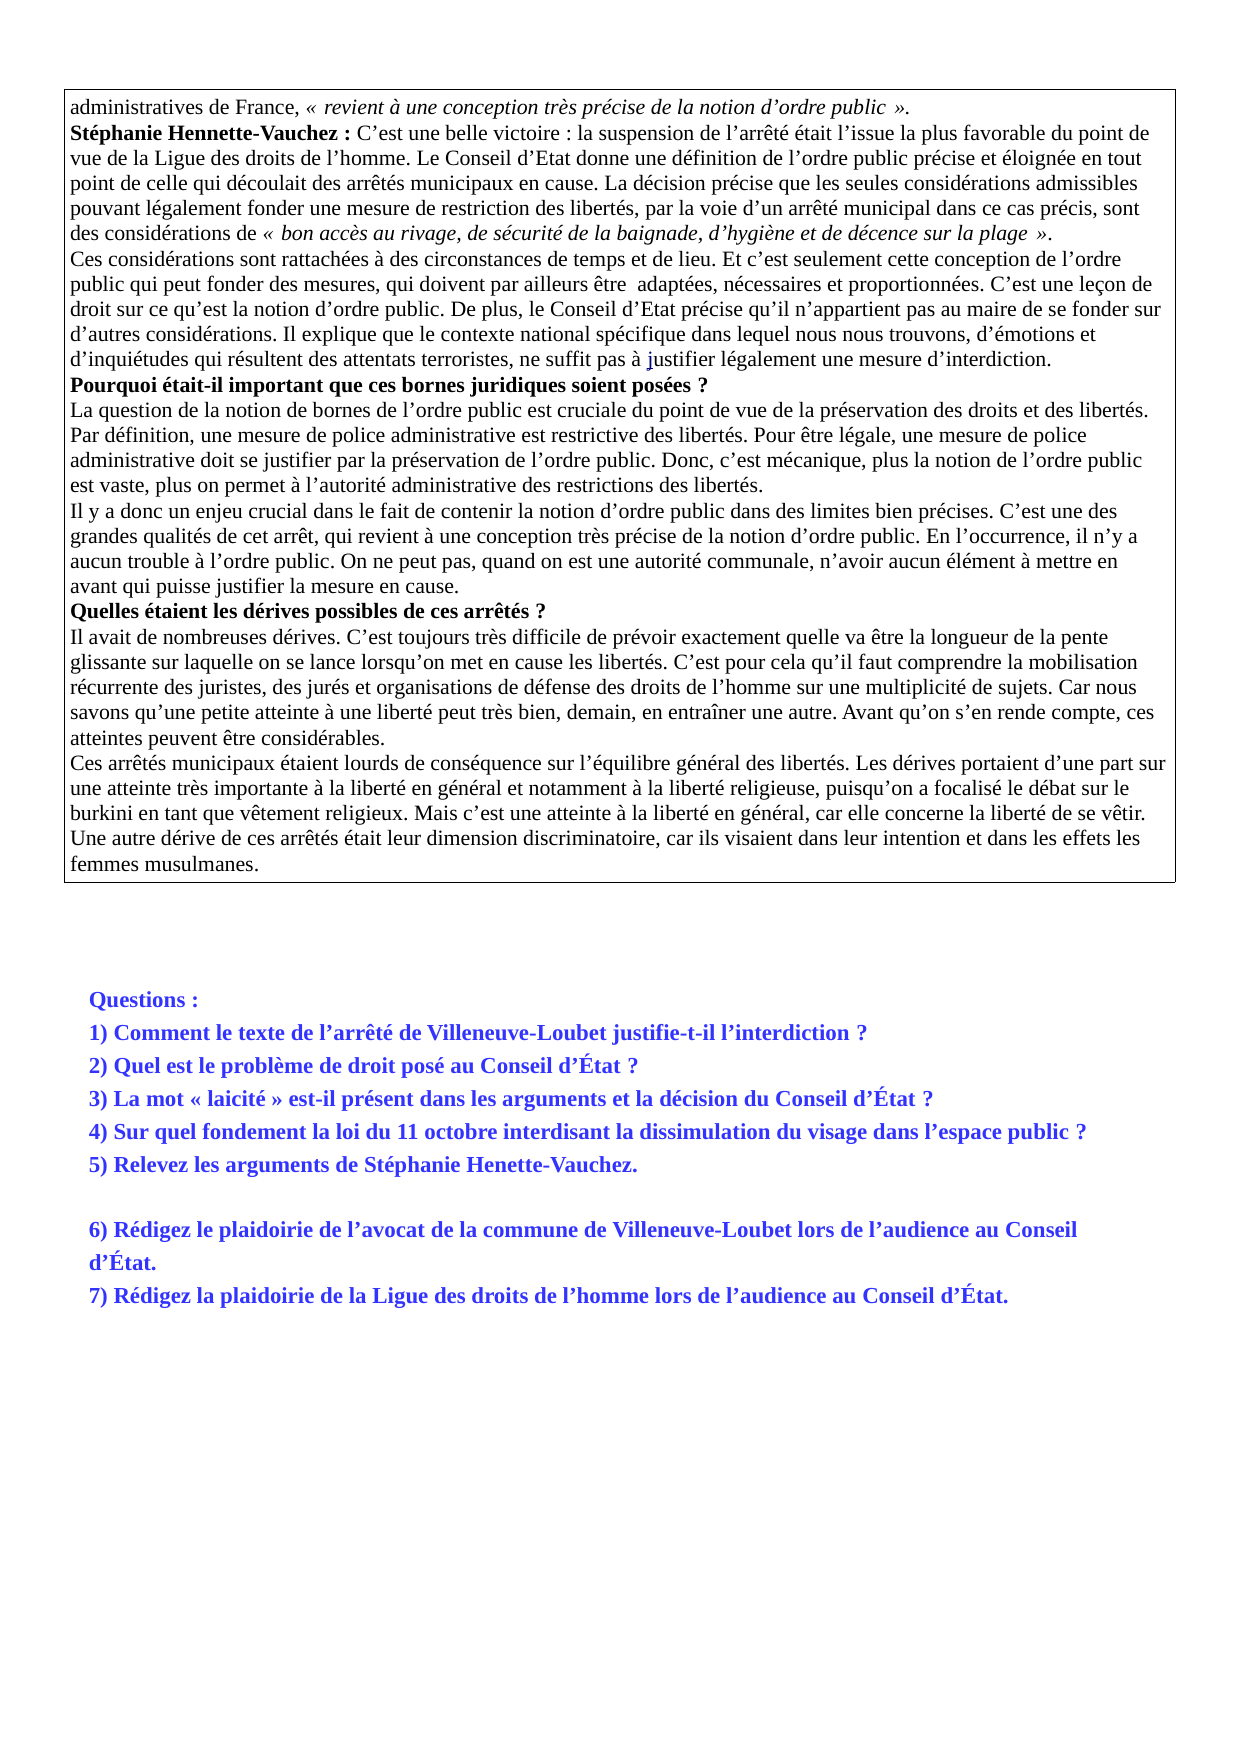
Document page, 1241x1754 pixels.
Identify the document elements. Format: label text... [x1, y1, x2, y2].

text 1) Comment le texte de l’arrêté de Villeneuve-Loubet justifie-t-il l’interdiction ? [88, 1013, 1152, 1046]
text Questions : [88, 980, 1152, 1013]
text 7) Rédigez la plaidoirie de la Ligue des droits de l’homme lors de l’audience au Conseil d’État. [88, 1275, 1152, 1308]
text 6) Rédigez le plaidoirie de l’avocat de la commune de Villeneuve-Loubet lors de l’audience au Conseil d’État. [88, 1210, 1152, 1275]
text 5) Relevez les arguments de Stéphanie Henette-Vauchez. [88, 1144, 1152, 1177]
text 4) Sur quel fondement la loi du 11 octobre interdisant la dissimulation du visage dans l’espace public ? [88, 1111, 1152, 1144]
text 2) Quel est le problème de droit posé au Conseil d’État ? [88, 1046, 1152, 1078]
table_cell administratives de France, « revient à une conception très précise de la notion d’ordre public ». Stéphanie Hennette-Vauchez : C’est une belle victoire : la suspension de l’arrêté était l’issue la plus favorable du point de vue de la Ligue des droits de l’homme. Le Conseil d’Etat donne une définition de l’ordre public précise et éloignée en tout point de celle qui découlait des arrêtés municipaux en cause. La décision précise que les seules considérations admissibles pouvant légalement fonder une mesure de restriction des libertés, par la voie d’un arrêté municipal dans ce cas précis, sont des considérations de « bon accès au rivage, de sécurité de la baignade, d’hygiène et de décence sur la plage ». Ces considérations sont rattachées à des circonstances de temps et de lieu. Et c’est seulement cette conception de l’ordre public qui peut fonder des mesures, qui doivent par ailleurs être adaptées, nécessaires et proportionnées. C’est une leçon de droit sur ce qu’est la notion d’ordre public. De plus, le Conseil d’Etat précise qu’il n’appartient pas au maire de se fonder sur d’autres considérations. Il explique que le contexte national spécifique dans lequel nous nous trouvons, d’émotions et d’inquiétudes qui résultent des attentats terroristes, ne suffit pas à justifier légalement une mesure d’interdiction. Pourquoi était-il important que ces bornes juridiques soient posées ? La question de la notion de bornes de l’ordre public est cruciale du point de vue de la préservation des droits et des libertés. Par définition, une mesure de police administrative est restrictive des libertés. Pour être légale, une mesure de police administrative doit se justifier par la préservation de l’ordre public. Donc, c’est mécanique, plus la notion de l’ordre public est vaste, plus on permet à l’autorité administrative des restrictions des libertés. Il y a donc un enjeu crucial dans le fait de contenir la notion d’ordre public dans des limites bien précises. C’est une des grandes qualités de cet arrêt, qui revient à une conception très précise de la notion d’ordre public. En l’occurrence, il n’y a aucun trouble à l’ordre public. On ne peut pas, quand on est une autorité communale, n’avoir aucun élément à mettre en avant qui puisse justifier la mesure en cause. Quelles étaient les dérives possibles de ces arrêtés ? Il avait de nombreuses dérives. C’est toujours très difficile de prévoir exactement quelle va être la longueur de la pente glissante sur laquelle on se lance lorsqu’on met en cause les libertés. C’est pour cela qu’il faut comprendre la mobilisation récurrente des juristes, des jurés et organisations de défense des droits de l’homme sur une multiplicité de sujets. Car nous savons qu’une petite atteinte à une liberté peut très bien, demain, en entraîner une autre. Avant qu’on s’en rende compte, ces atteintes peuvent être considérables. Ces arrêtés municipaux étaient lourds de conséquence sur l’équilibre général des libertés. Les dérives portaient d’une part sur une atteinte très importante à la liberté en général et notamment à la liberté religieuse, puisqu’on a focalisé le débat sur le burkini en tant que vêtement religieux. Mais c’est une atteinte à la liberté en général, car elle concerne la liberté de se vêtir. Une autre dérive de ces arrêtés était leur dimension discriminatoire, car ils visaient dans leur intention et dans les effets les femmes musulmanes. [65, 90, 1175, 882]
text 3) La mot « laicité » est-il présent dans les arguments et la décision du Conseil d’État ? [88, 1078, 1152, 1111]
